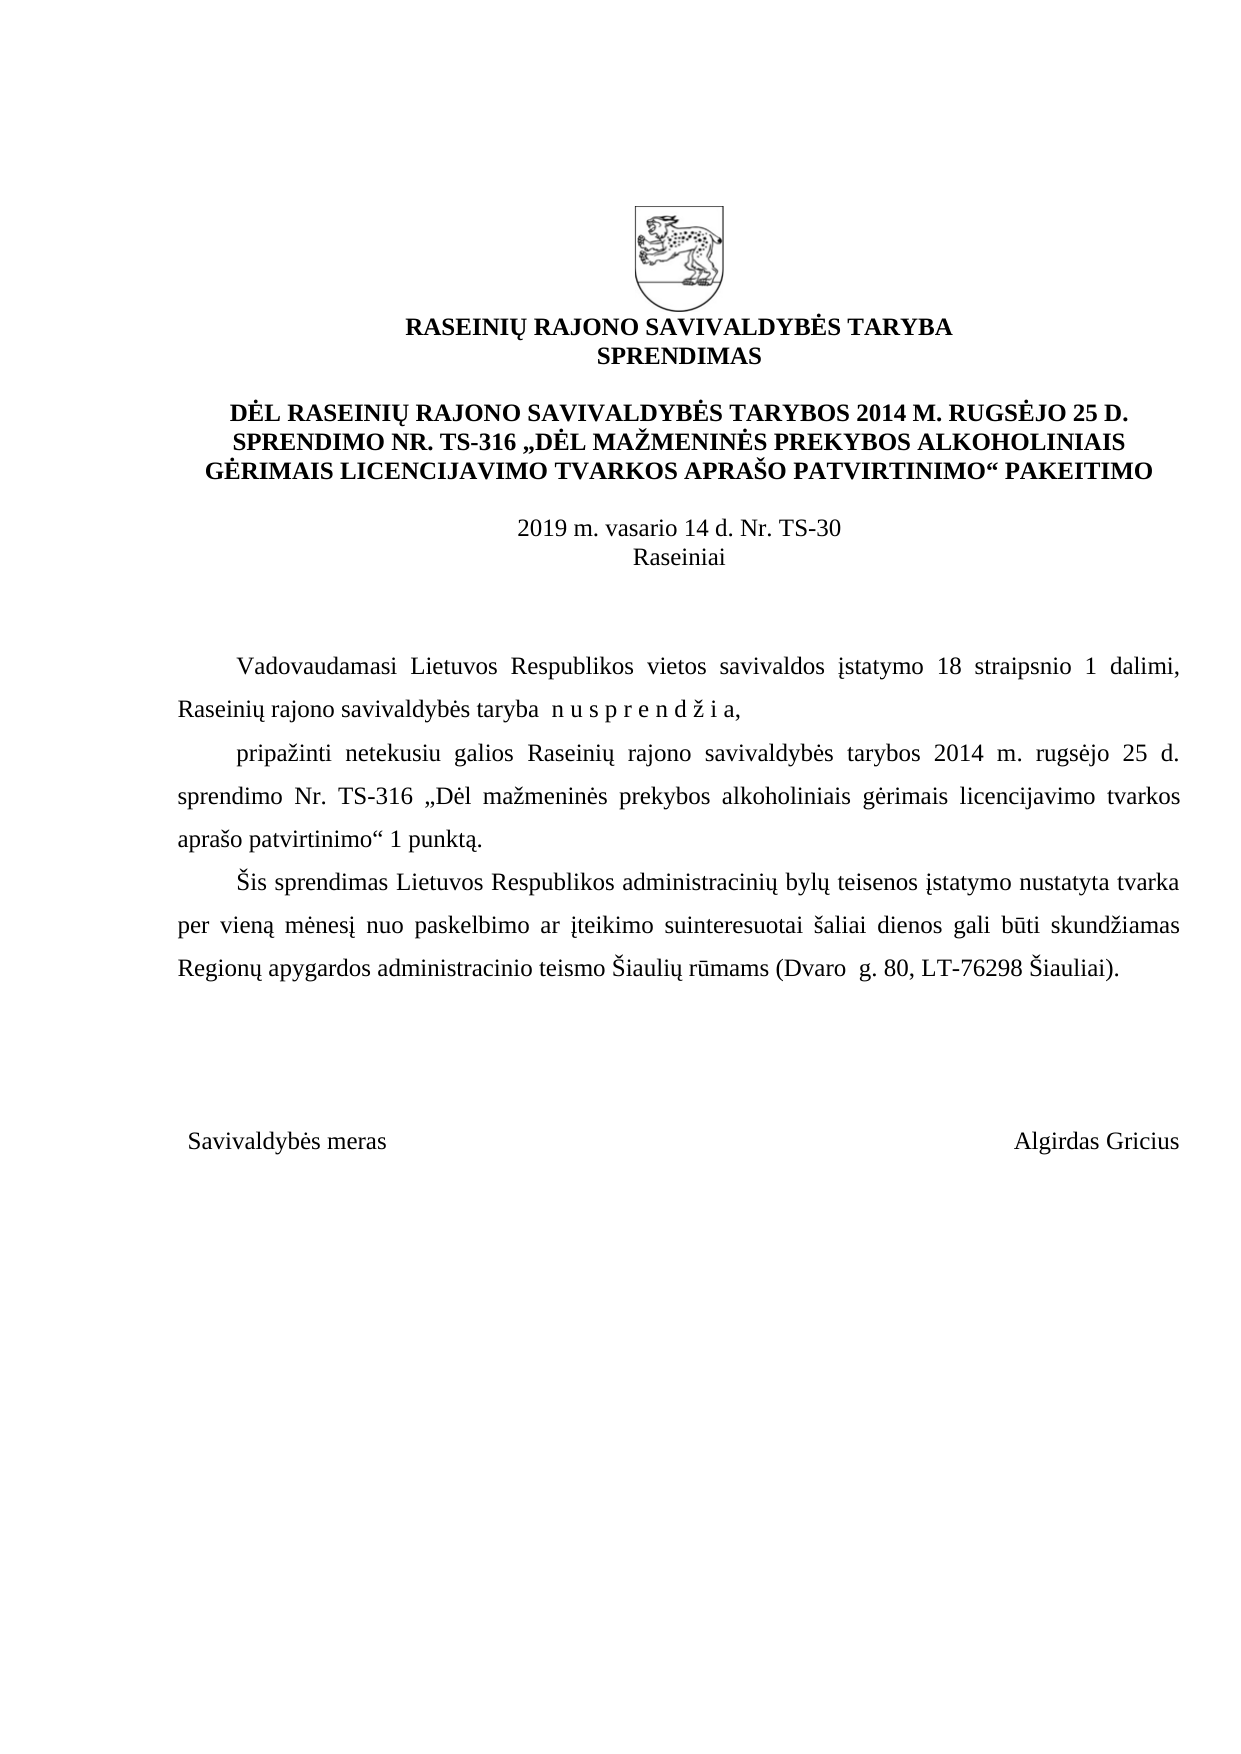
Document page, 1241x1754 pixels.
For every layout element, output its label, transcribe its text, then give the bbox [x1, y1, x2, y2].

text Šis sprendimas Lietuvos Respublikos administracinių bylų teisenos įstatymo nustatyta tvarka per vieną mėnesį nuo paskelbimo ar įteikimo suinteresuotai šaliai dienos gali būti skundžiamas Regionų apygardos administracinio teismo Šiaulių rūmams (Dvaro g. 80, LT-76298 Šiauliai). [177, 867, 1181, 982]
text Raseiniai [177, 542, 1181, 571]
text 2019 m. vasario 14 d. Nr. TS-30 [177, 513, 1181, 542]
text SPRENDIMAS [177, 341, 1181, 369]
text Savivaldybės meras Algirdas Gricius [187, 1126, 1181, 1154]
text DĖL RASEINIŲ RAJONO SAVIVALDYBĖS TARYBOS 2014 m. RUGSĖJO 25 D. SPRENDIMO NR. TS-316 „DĖL MAŽMENINĖS PREKYBOS ALKOHOLINIAIS GĖRIMAIS LICENCIJAVIMO TVARKOS APRAŠO PATVIRTINIMO“ PAKEITIMO [177, 398, 1181, 484]
text pripažinti netekusiu galios Raseinių rajono savivaldybės tarybos 2014 m. rugsėjo 25 d. sprendimo Nr. TS-316 „Dėl mažmeninės prekybos alkoholiniais gėrimais licencijavimo tvarkos aprašo patvirtinimo“ 1 punktą. [177, 738, 1181, 853]
text Vadovaudamasi Lietuvos Respublikos vietos savivaldos įstatymo 18 straipsnio 1 dalimi, Raseinių rajono savivaldybės taryba n u s p r e n d ž i a, [177, 651, 1181, 723]
text RASEINIŲ RAJONO SAVIVALDYBĖS TARYBA [177, 312, 1181, 341]
